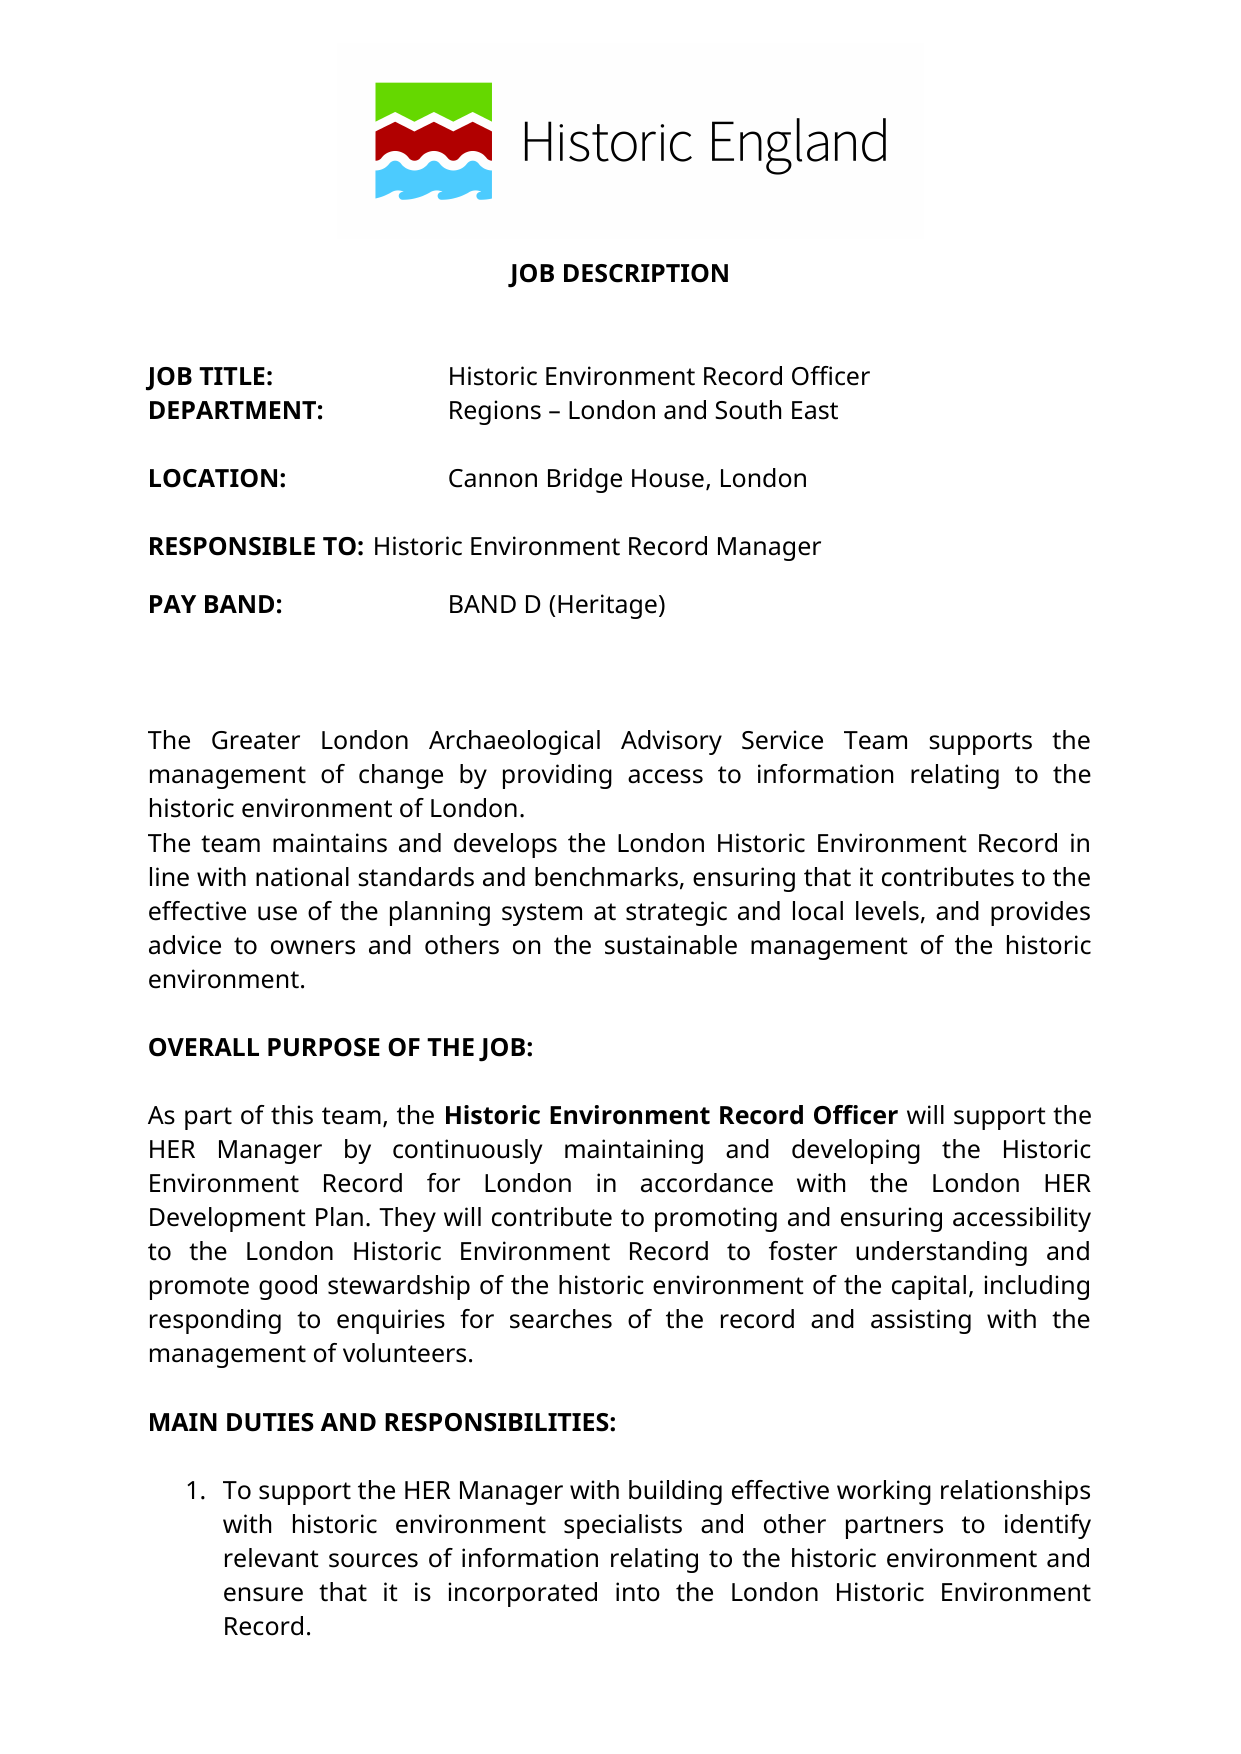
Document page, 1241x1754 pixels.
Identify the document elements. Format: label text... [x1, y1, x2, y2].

text MAIN DUTIES AND RESPONSIBILITIES: [148, 1404, 1092, 1438]
list To support the HER Manager with building effective working relationships with historic environment specialists and other partners to identify relevant sources of information relating to the historic environment and ensure that it is incorporated into the London Historic Environment Record. [185, 1472, 1092, 1643]
text PAY BAND: BAND D (Heritage) [148, 587, 1092, 621]
text OVERALL PURPOSE OF THE JOB: [148, 1029, 1092, 1064]
text LOCATION: Cannon Bridge House, London [148, 461, 1092, 494]
text DEPARTMENT: Regions – London and South East [148, 392, 1092, 426]
text The Greater London Archaeological Advisory Service Team supports the management of change by providing access to information relating to the historic environment of London. [148, 723, 1092, 825]
text RESPONSIBLE TO: Historic Environment Record Manager [148, 529, 1092, 587]
text JOB TITLE: Historic Environment Record Officer [148, 358, 1092, 392]
text The team maintains and develops the London Historic Environment Record in line with national standards and benchmarks, ensuring that it contributes to the effective use of the planning system at strategic and local levels, and provides advice to owners and others on the sustainable management of the historic environment. [148, 825, 1092, 1029]
text As part of this team, the Historic Environment Record Officer will support the HER Manager by continuously maintaining and developing the Historic Environment Record for London in accordance with the London HER Development Plan. They will contribute to promoting and ensuring accessibility to the London Historic Environment Record to foster understanding and promote good stewardship of the historic environment of the capital, including responding to enquiries for searches of the record and assisting with the management of volunteers. [148, 1098, 1092, 1370]
text JOB DESCRIPTION [148, 256, 1092, 290]
